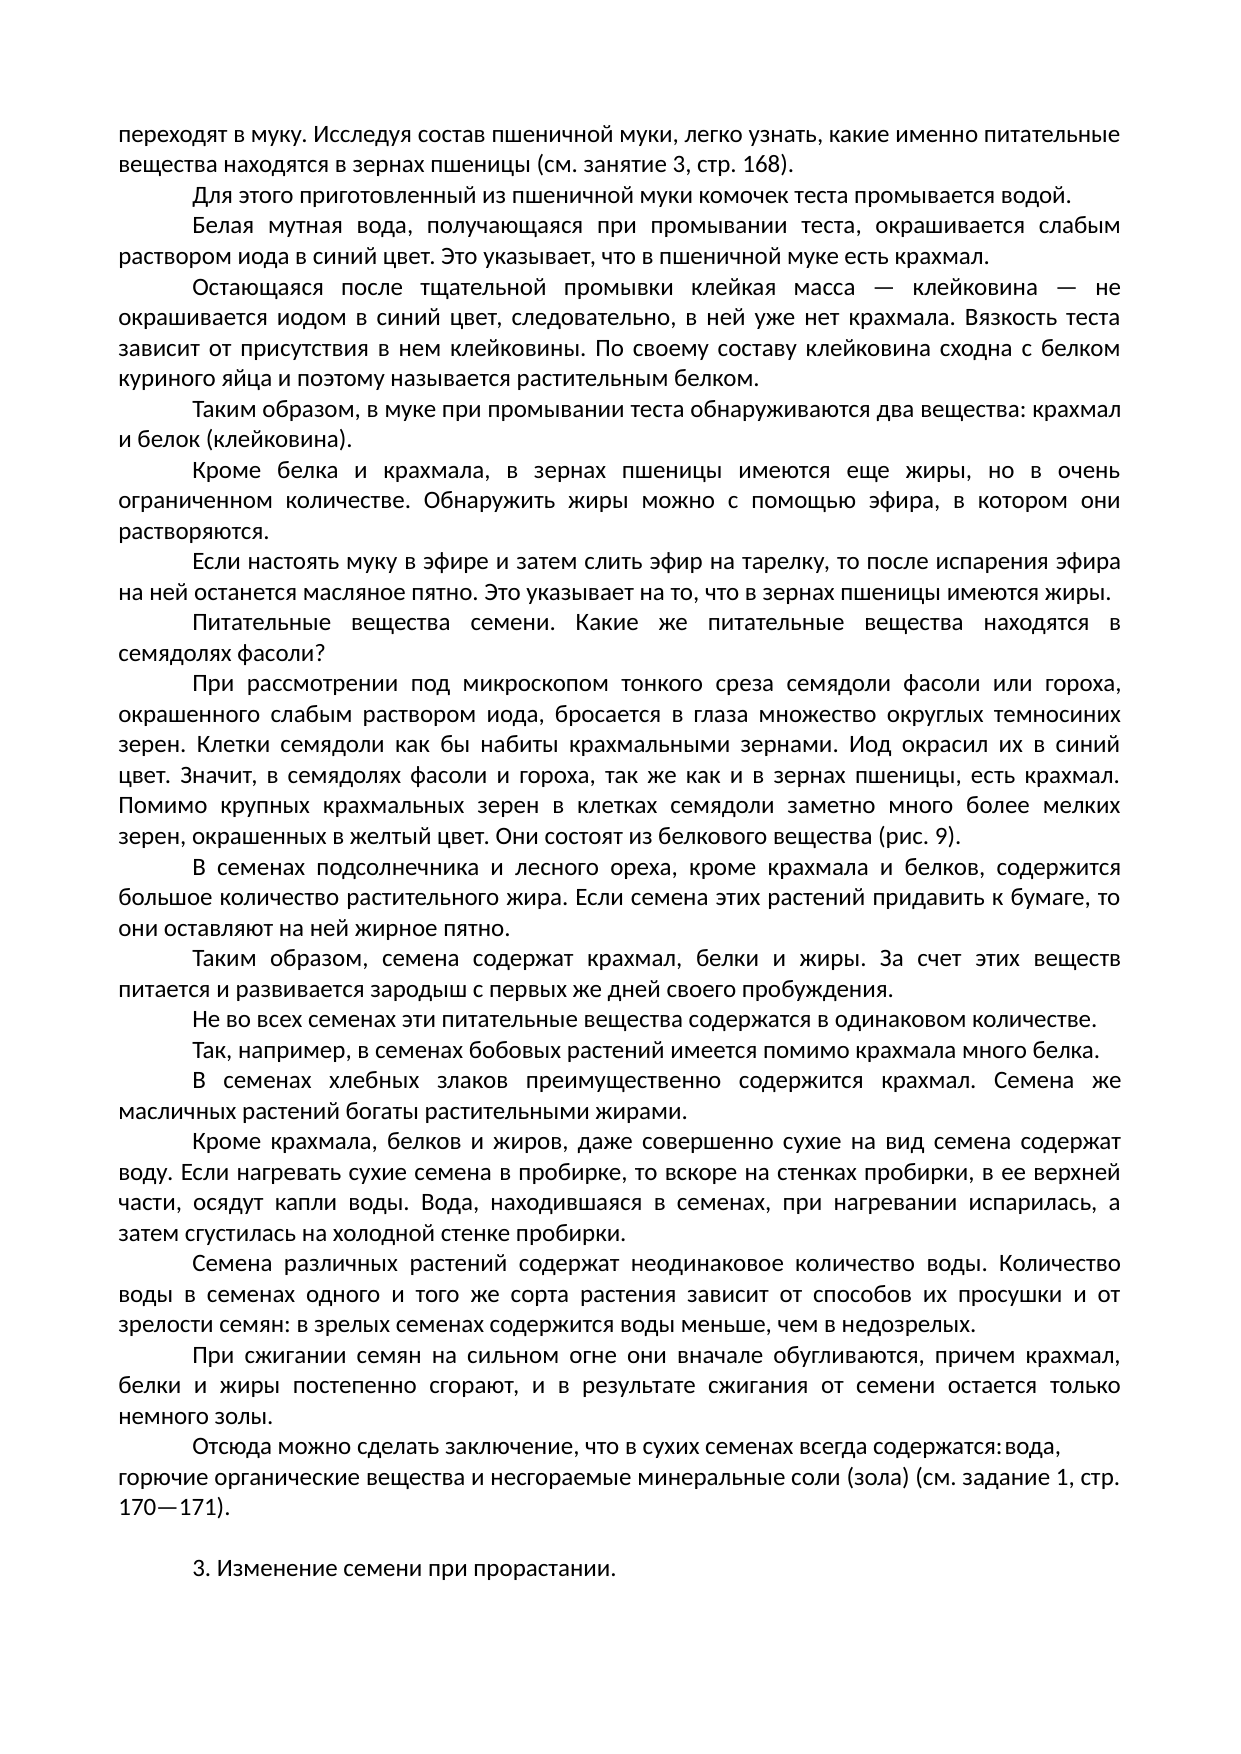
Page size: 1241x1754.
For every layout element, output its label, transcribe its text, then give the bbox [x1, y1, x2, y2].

text Таким образом, в муке при промывании теста обнаруживаются два вещества: крахмал и белок (клейковина). [118, 393, 1122, 454]
text В семенах подсолнечника и лесного ореха, кроме крахмала и белков, содержится большое количество растительного жира. Если семена этих растений придавить к бумаге, то они оставляют на ней жирное пятно. [118, 851, 1122, 942]
text Отсюда можно сделать заключение, что в сухих семенах всегда содержатся: вода, горючие органические вещества и несгораемые минеральные соли (зола) (см. задание 1, стр. 170—171). [118, 1431, 1122, 1522]
text Семена различных растений содержат неодинаковое количество воды. Количество воды в семенах одного и того же сорта растения зависит от способов их просушки и от зрелости семян: в зрелых семенах содержится воды меньше, чем в недозрелых. [118, 1247, 1122, 1339]
text При сжигании семян на сильном огне они вначале обугливаются, причем крахмал, белки и жиры постепенно сгорают, и в результате сжигания от семени остается только немного золы. [118, 1339, 1122, 1431]
text переходят в муку. Исследуя состав пшеничной муки, легко узнать, какие именно питательные вещества находятся в зернах пшеницы (см. занятие 3, стр. 168). [118, 118, 1122, 179]
text Кроме крахмала, белков и жиров, даже совершенно сухие на вид семена содержат воду. Если нагревать сухие семена в пробирке, то вскоре на стенках пробирки, в ее верхней части, осядут капли воды. Вода, находившаяся в семенах, при нагревании испарилась, а затем сгустилась на холодной стенке пробирки. [118, 1125, 1122, 1247]
text Кроме белка и крахмала, в зернах пшеницы имеются еще жиры, но в очень ограниченном количестве. Обнаружить жиры можно с помощью эфира, в котором они растворяются. [118, 454, 1122, 545]
text Если настоять муку в эфире и затем слить эфир на тарелку, то после испарения эфира на ней останется масляное пятно. Это указывает на то, что в зернах пшеницы имеются жиры. [118, 545, 1122, 606]
text Остающаяся после тщательной промывки клейкая масса — клейковина — не окрашивается иодом в синий цвет, следовательно, в ней уже нет крахмала. Вязкость теста зависит от присутствия в нем клейковины. По своему составу клейковина сходна с белком куриного яйца и поэтому называется растительным белком. [118, 271, 1122, 393]
text При рассмотрении под микроскопом тонкого среза семядоли фасоли или гороха, окрашенного слабым раствором иода, бросается в глаза множество округлых темносиних зерен. Клетки семядоли как бы набиты крахмальными зернами. Иод окрасил их в синий цвет. Значит, в семядолях фасоли и гороха, так же как и в зернах пшеницы, есть крахмал. Помимо крупных крахмальных зерен в клетках семядоли заметно много более мелких зерен, окрашенных в желтый цвет. Они состоят из белкового вещества (рис. 9). [118, 667, 1122, 851]
text 3. Изменение семени при прорастании. [118, 1553, 1122, 1583]
text Не во всех семенах эти питательные вещества содержатся в одинаковом количестве. [118, 1003, 1122, 1034]
text Питательные вещества семени. Какие же питательные вещества находятся в семядолях фасоли? [118, 606, 1122, 667]
text Для этого приготовленный из пшеничной муки комочек теста промывается водой. [118, 179, 1122, 210]
text Белая мутная вода, получающаяся при промывании теста, окрашивается слабым раствором иода в синий цвет. Это указывает, что в пшеничной муке есть крахмал. [118, 210, 1122, 271]
text Так, например, в семенах бобовых растений имеется помимо крахмала много белка. [118, 1034, 1122, 1064]
text Таким образом, семена содержат крахмал, белки и жиры. За счет этих веществ питается и развивается зародыш с первых же дней своего пробуждения. [118, 942, 1122, 1003]
text В семенах хлебных злаков преимущественно содержится крахмал. Семена же масличных растений богаты растительными жирами. [118, 1064, 1122, 1125]
